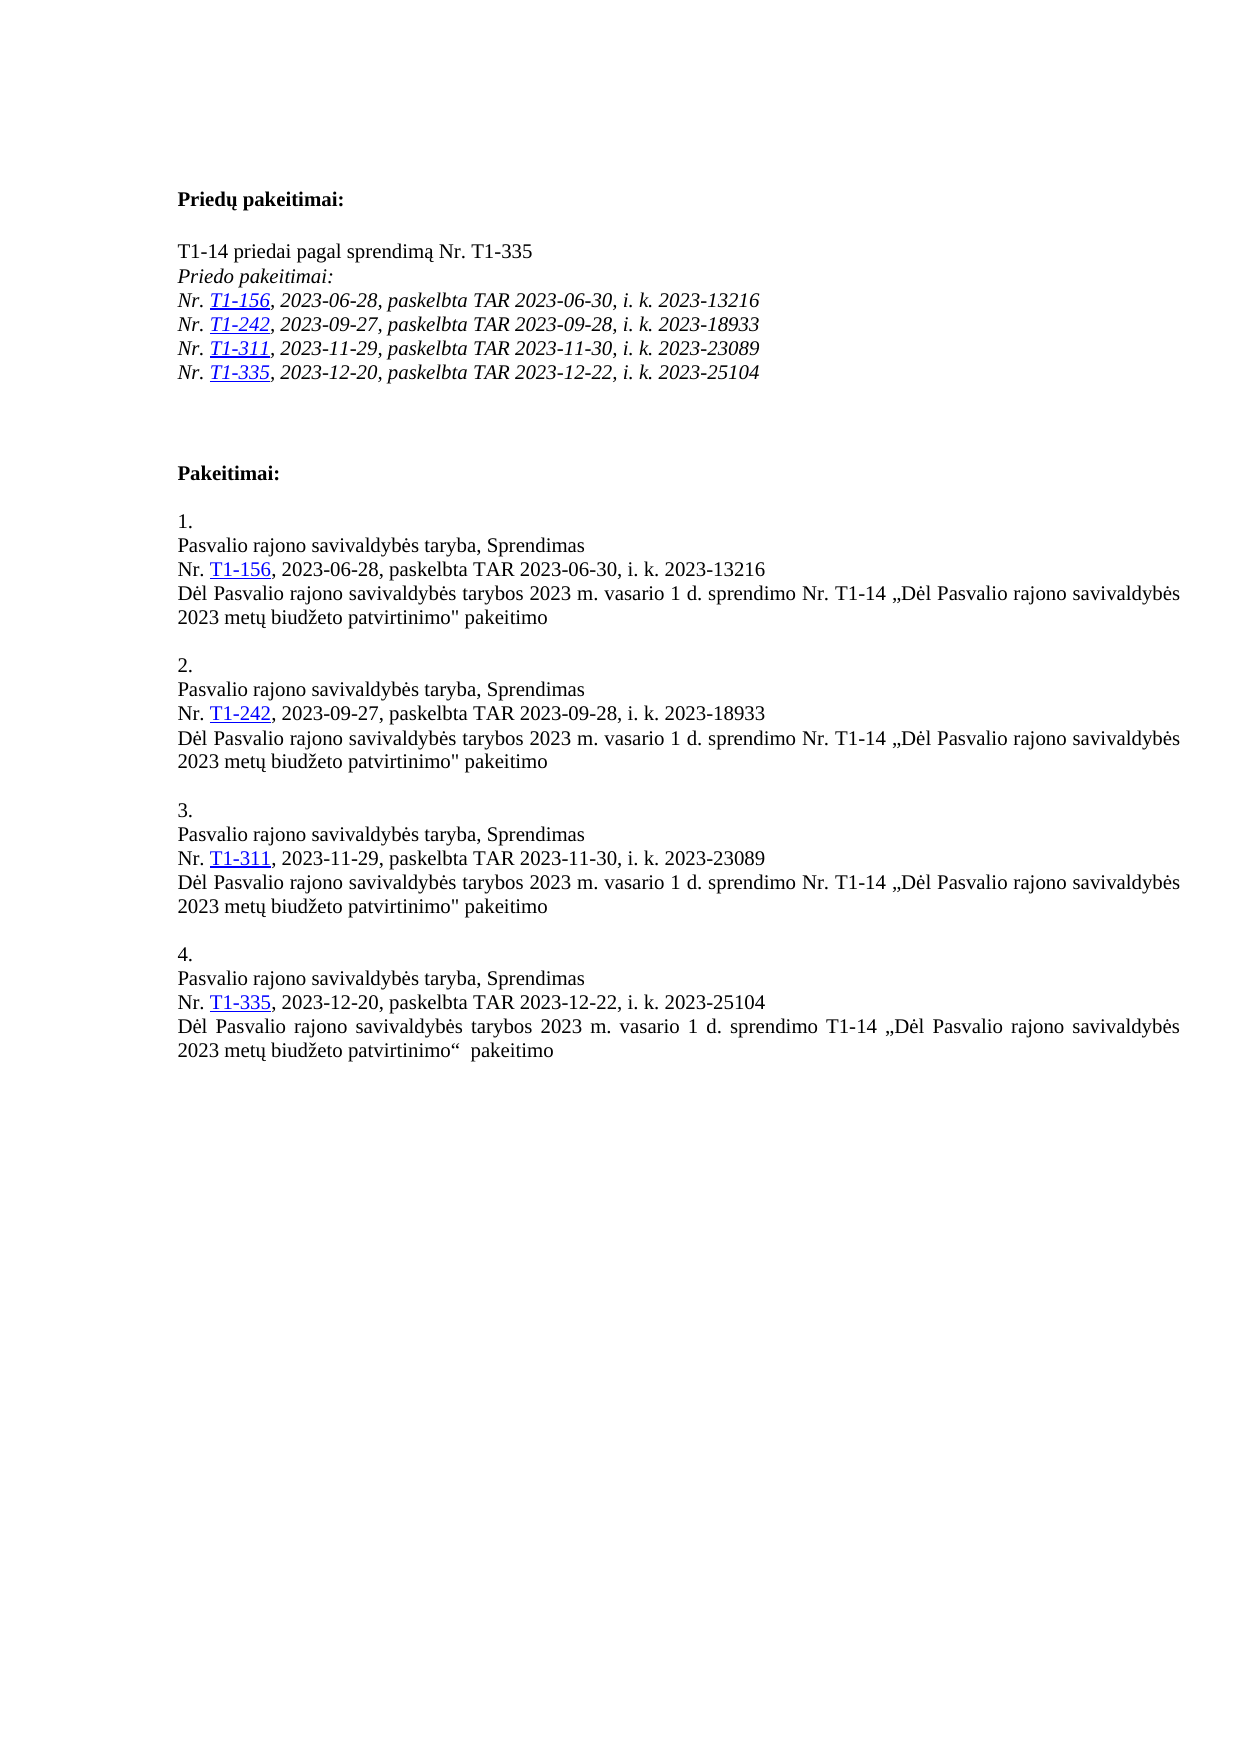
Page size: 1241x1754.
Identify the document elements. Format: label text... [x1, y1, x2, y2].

text Pasvalio rajono savivaldybės taryba, Sprendimas [177, 533, 1181, 557]
text 3. [177, 798, 1181, 822]
text T1-14 priedai pagal sprendimą Nr. T1-335 [177, 239, 1181, 263]
text Dėl Pasvalio rajono savivaldybės tarybos 2023 m. vasario 1 d. sprendimo T1-14 „Dėl Pasvalio rajono savivaldybės 2023 metų biudžeto patvirtinimo“ pakeitimo [177, 1014, 1181, 1062]
text Nr. T1-335, 2023-12-20, paskelbta TAR 2023-12-22, i. k. 2023-25104 [177, 990, 1181, 1014]
text 1. [177, 509, 1181, 533]
text Pasvalio rajono savivaldybės taryba, Sprendimas [177, 822, 1181, 846]
text Nr. T1-311, 2023-11-29, paskelbta TAR 2023-11-30, i. k. 2023-23089 [177, 846, 1181, 870]
text Nr. T1-242, 2023-09-27, paskelbta TAR 2023-09-28, i. k. 2023-18933 [177, 312, 1181, 336]
text Nr. T1-156, 2023-06-28, paskelbta TAR 2023-06-30, i. k. 2023-13216 [177, 288, 1181, 312]
text Dėl Pasvalio rajono savivaldybės tarybos 2023 m. vasario 1 d. sprendimo Nr. T1-14 „Dėl Pasvalio rajono savivaldybės 2023 metų biudžeto patvirtinimo" pakeitimo [177, 725, 1181, 773]
text Nr. T1-335, 2023-12-20, paskelbta TAR 2023-12-22, i. k. 2023-25104 [177, 360, 1181, 384]
text Priedo pakeitimai: [177, 263, 1181, 288]
text Dėl Pasvalio rajono savivaldybės tarybos 2023 m. vasario 1 d. sprendimo Nr. T1-14 „Dėl Pasvalio rajono savivaldybės 2023 metų biudžeto patvirtinimo" pakeitimo [177, 870, 1181, 918]
text 2. [177, 653, 1181, 677]
text Pakeitimai: [177, 461, 1181, 485]
text Dėl Pasvalio rajono savivaldybės tarybos 2023 m. vasario 1 d. sprendimo Nr. T1-14 „Dėl Pasvalio rajono savivaldybės 2023 metų biudžeto patvirtinimo" pakeitimo [177, 581, 1181, 629]
text 4. [177, 942, 1181, 966]
text Pasvalio rajono savivaldybės taryba, Sprendimas [177, 677, 1181, 701]
text Nr. T1-156, 2023-06-28, paskelbta TAR 2023-06-30, i. k. 2023-13216 [177, 557, 1181, 581]
text Pasvalio rajono savivaldybės taryba, Sprendimas [177, 966, 1181, 990]
text Nr. T1-311, 2023-11-29, paskelbta TAR 2023-11-30, i. k. 2023-23089 [177, 336, 1181, 360]
text Priedų pakeitimai: [177, 187, 1181, 211]
text Nr. T1-242, 2023-09-27, paskelbta TAR 2023-09-28, i. k. 2023-18933 [177, 701, 1181, 725]
